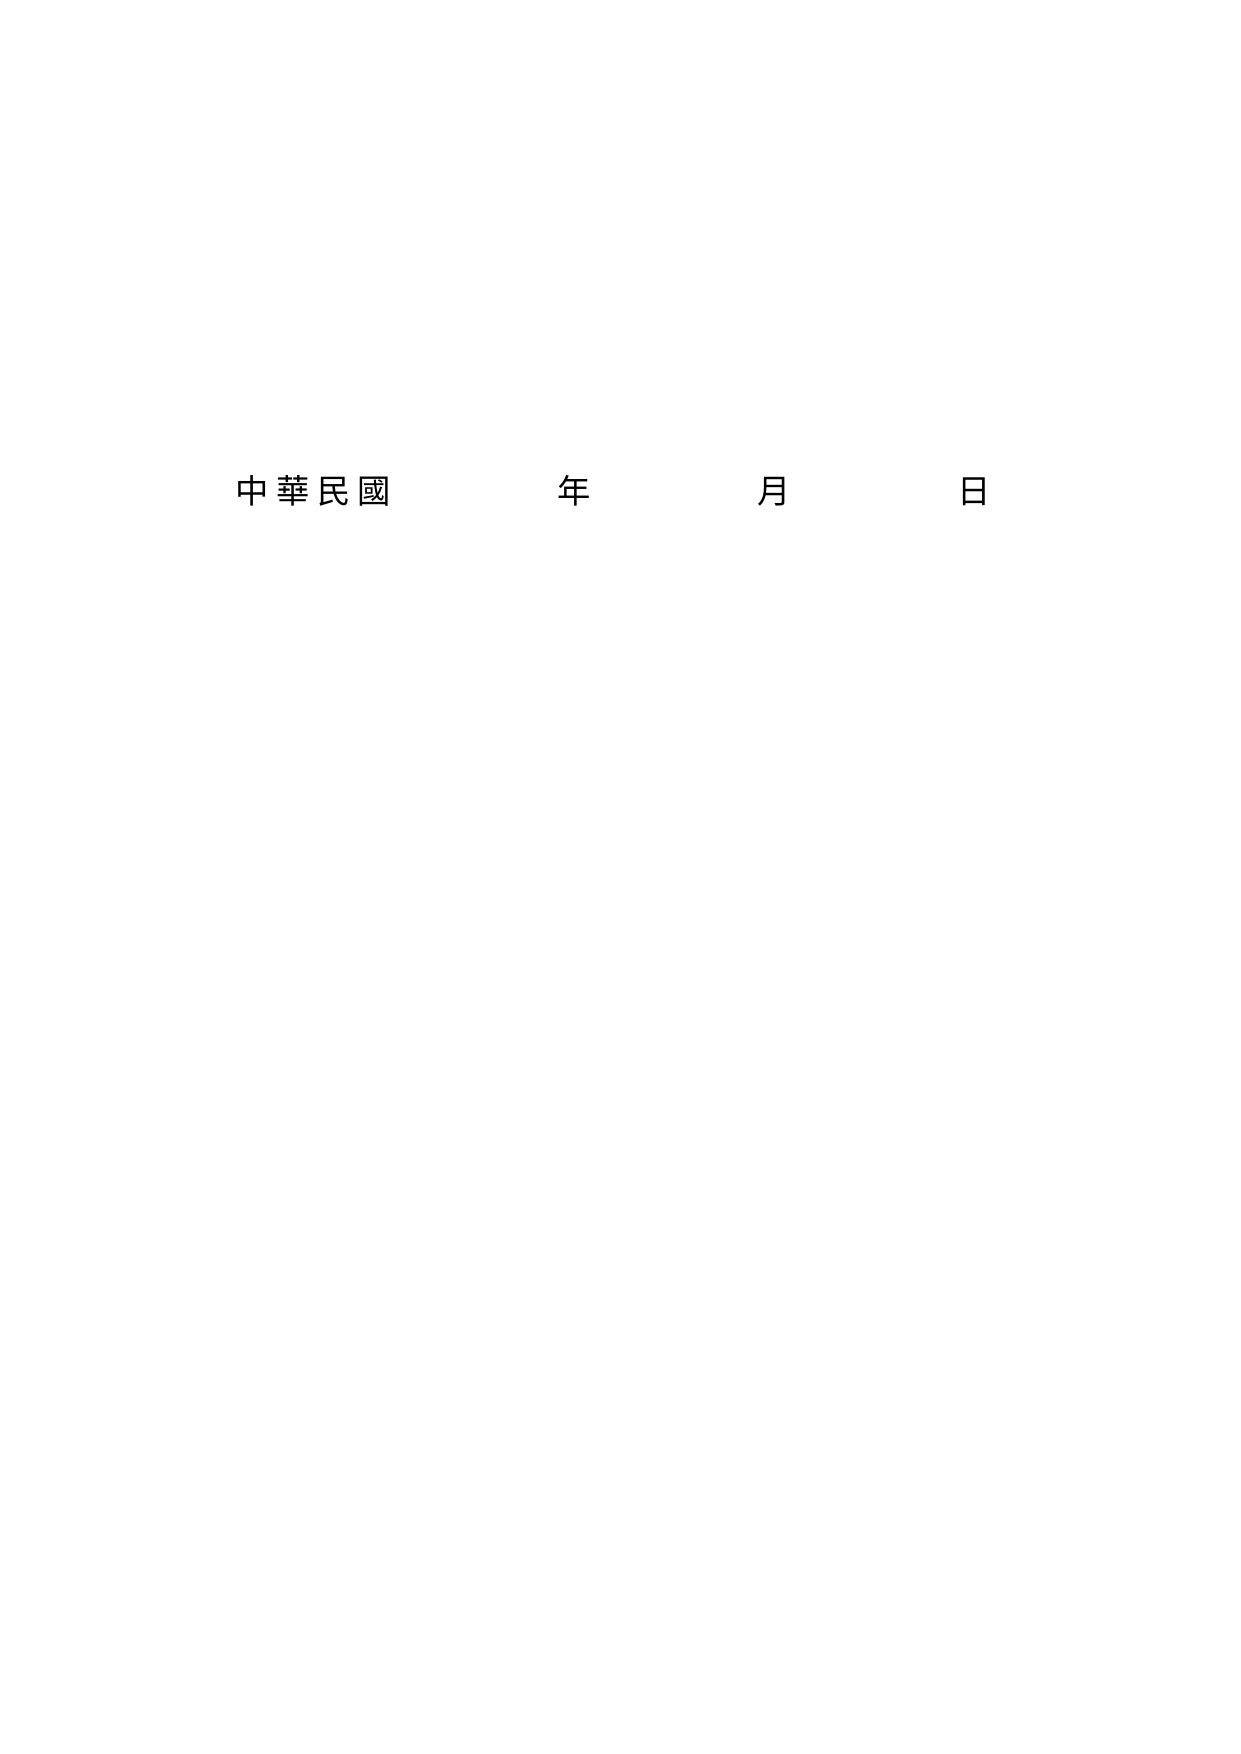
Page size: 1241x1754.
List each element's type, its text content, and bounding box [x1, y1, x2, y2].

text 中 華 民 國 年 月 日 [169, 452, 1087, 527]
